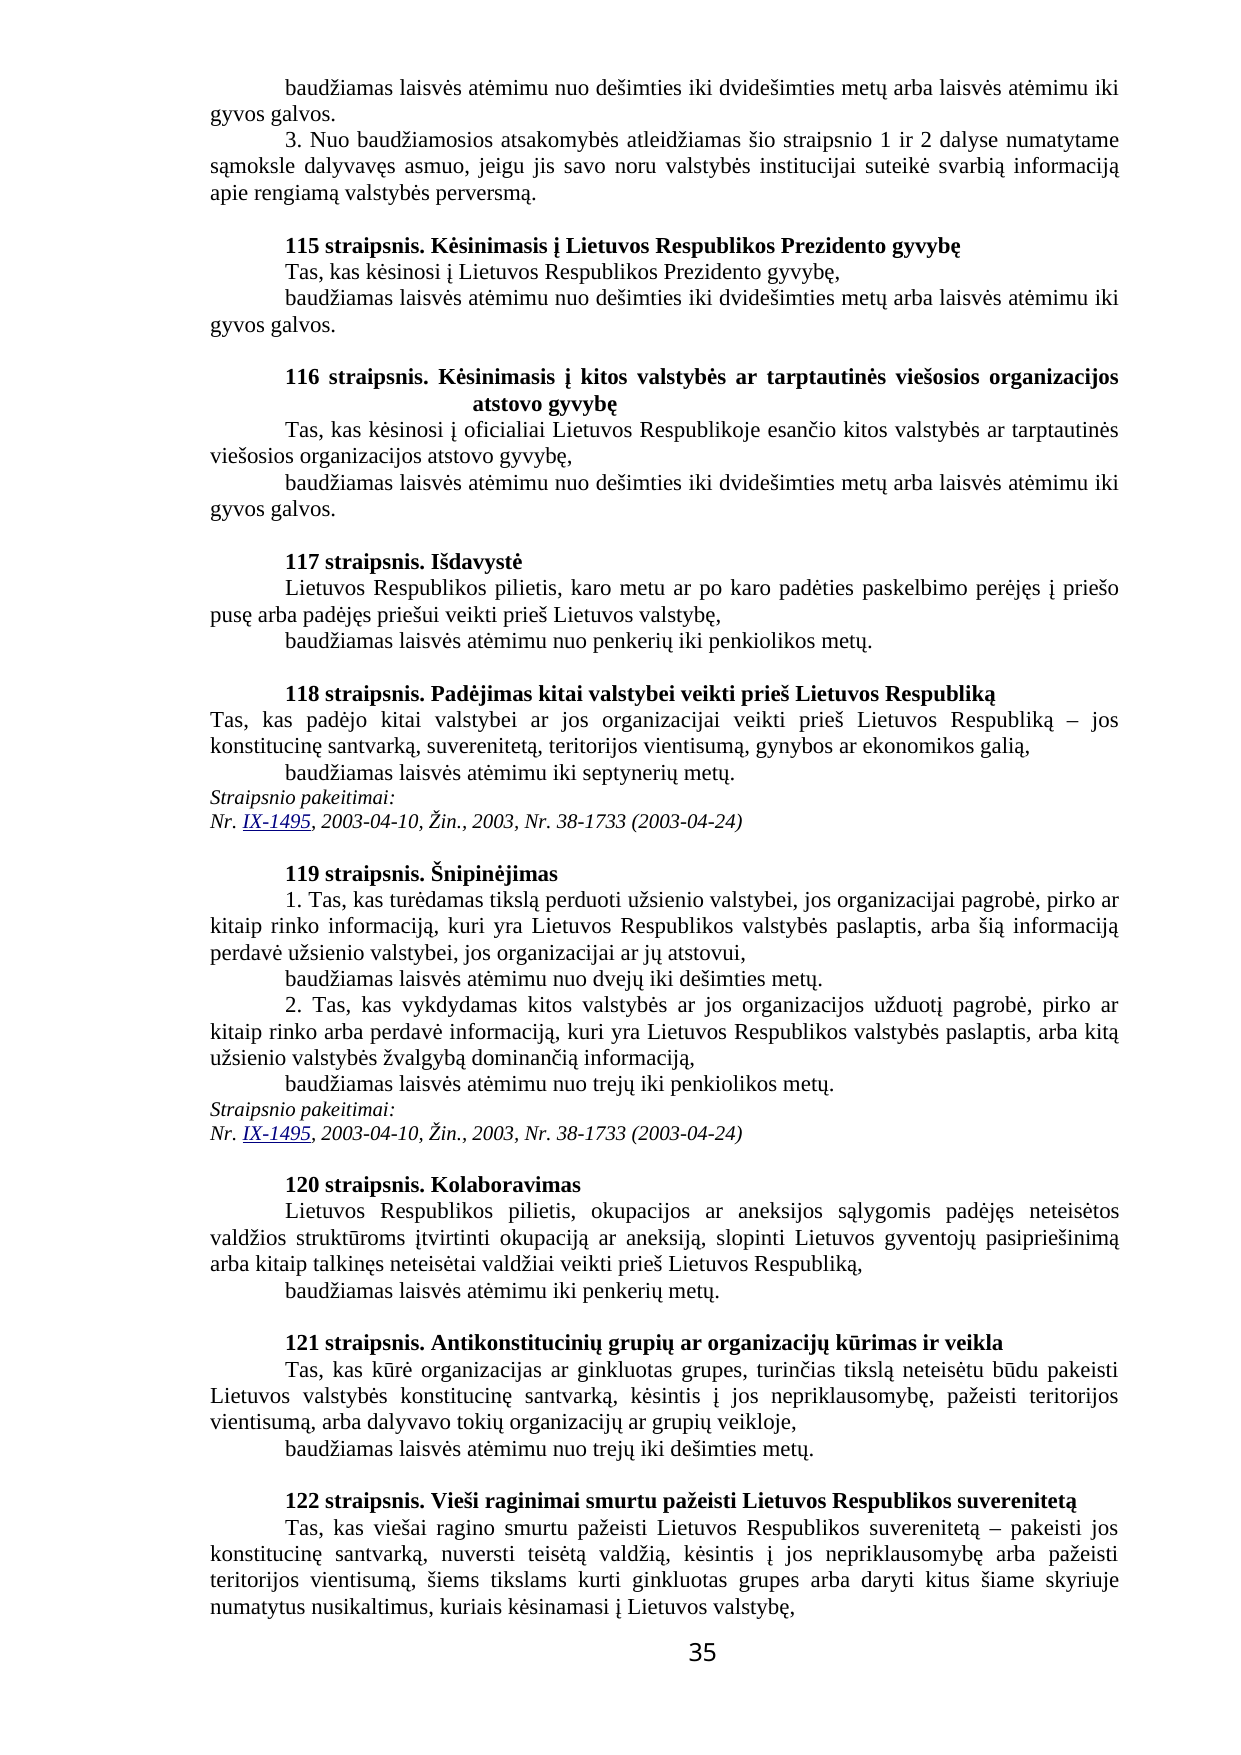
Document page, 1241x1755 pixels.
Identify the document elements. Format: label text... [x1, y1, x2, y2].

text 3. Nuo baudžiamosios atsakomybės atleidžiamas šio straipsnio 1 ir 2 dalyse numatytame sąmoksle dalyvavęs asmuo, jeigu jis savo noru valstybės institucijai suteikė svarbią informaciją apie rengiamą valstybės perversmą. [210, 126, 1120, 205]
text baudžiamas laisvės atėmimu nuo penkerių iki penkiolikos metų. [210, 627, 1120, 653]
text 122 straipsnis. Vieši raginimai smurtu pažeisti Lietuvos Respublikos suverenitetą [285, 1487, 1120, 1514]
text Tas, kas viešai ragino smurtu pažeisti Lietuvos Respublikos suverenitetą – pakeisti jos konstitucinę santvarką, nuversti teisėtą valdžią, kėsintis į jos nepriklausomybę arba pažeisti teritorijos vientisumą, šiems tikslams kurti ginkluotas grupes arba daryti kitus šiame skyriuje numatytus nusikaltimus, kuriais kėsinamasi į Lietuvos valstybę, [210, 1514, 1120, 1619]
text 1. Tas, kas turėdamas tikslą perduoti užsienio valstybei, jos organizacijai pagrobė, pirko ar kitaip rinko informaciją, kuri yra Lietuvos Respublikos valstybės paslaptis, arba šią informaciją perdavė užsienio valstybei, jos organizacijai ar jų atstovui, [210, 886, 1120, 965]
text baudžiamas laisvės atėmimu nuo dešimties iki dvidešimties metų arba laisvės atėmimu iki gyvos galvos. [210, 469, 1120, 522]
text Straipsnio pakeitimai: [210, 785, 1120, 809]
text 117 straipsnis. Išdavystė [210, 548, 1120, 574]
text Tas, kas kėsinosi į Lietuvos Respublikos Prezidento gyvybę, [210, 258, 1120, 284]
text baudžiamas laisvės atėmimu nuo trejų iki penkiolikos metų. [210, 1070, 1120, 1097]
text 118 straipsnis. Padėjimas kitai valstybei veikti prieš Lietuvos Respubliką [210, 680, 1120, 706]
text Nr. IX-1495, 2003-04-10, Žin., 2003, Nr. 38-1733 (2003-04-24) [210, 809, 1120, 833]
text baudžiamas laisvės atėmimu nuo dvejų iki dešimties metų. [210, 965, 1120, 991]
text 119 straipsnis. Šnipinėjimas [210, 859, 1120, 886]
text 116 straipsnis. Kėsinimasis į kitos valstybės ar tarptautinės viešosios organizacijos atstovo gyvybę [285, 363, 1120, 416]
text Tas, kas kūrė organizacijas ar ginkluotas grupes, turinčias tikslą neteisėtu būdu pakeisti Lietuvos valstybės konstitucinę santvarką, kėsintis į jos nepriklausomybę, pažeisti teritorijos vientisumą, arba dalyvavo tokių organizacijų ar grupių veikloje, [210, 1356, 1120, 1435]
text baudžiamas laisvės atėmimu iki penkerių metų. [210, 1277, 1120, 1303]
text 121 straipsnis. Antikonstitucinių grupių ar organizacijų kūrimas ir veikla [210, 1329, 1120, 1356]
text Lietuvos Respublikos pilietis, okupacijos ar aneksijos sąlygomis padėjęs neteisėtos valdžios struktūroms įtvirtinti okupaciją ar aneksiją, slopinti Lietuvos gyventojų pasipriešinimą arba kitaip talkinęs neteisėtai valdžiai veikti prieš Lietuvos Respubliką, [210, 1198, 1120, 1277]
text Nr. IX-1495, 2003-04-10, Žin., 2003, Nr. 38-1733 (2003-04-24) [210, 1121, 1120, 1145]
text 120 straipsnis. Kolaboravimas [210, 1171, 1120, 1198]
text Tas, kas kėsinosi į oficialiai Lietuvos Respublikoje esančio kitos valstybės ar tarptautinės viešosios organizacijos atstovo gyvybę, [210, 416, 1120, 469]
text baudžiamas laisvės atėmimu iki septynerių metų. [210, 759, 1120, 785]
text Lietuvos Respublikos pilietis, karo metu ar po karo padėties paskelbimo perėjęs į priešo pusę arba padėjęs priešui veikti prieš Lietuvos valstybę, [210, 574, 1120, 627]
text baudžiamas laisvės atėmimu nuo dešimties iki dvidešimties metų arba laisvės atėmimu iki gyvos galvos. [210, 284, 1120, 337]
text baudžiamas laisvės atėmimu nuo trejų iki dešimties metų. [210, 1435, 1120, 1461]
text Tas, kas padėjo kitai valstybei ar jos organizacijai veikti prieš Lietuvos Respubliką – jos konstitucinę santvarką, suverenitetą, teritorijos vientisumą, gynybos ar ekonomikos galią, [210, 706, 1120, 759]
text 115 straipsnis. Kėsinimasis į Lietuvos Respublikos Prezidento gyvybę [210, 232, 1120, 258]
text 2. Tas, kas vykdydamas kitos valstybės ar jos organizacijos užduotį pagrobė, pirko ar kitaip rinko arba perdavė informaciją, kuri yra Lietuvos Respublikos valstybės paslaptis, arba kitą užsienio valstybės žvalgybą dominančią informaciją, [210, 991, 1120, 1070]
text Straipsnio pakeitimai: [210, 1097, 1120, 1121]
text baudžiamas laisvės atėmimu nuo dešimties iki dvidešimties metų arba laisvės atėmimu iki gyvos galvos. [210, 73, 1120, 126]
